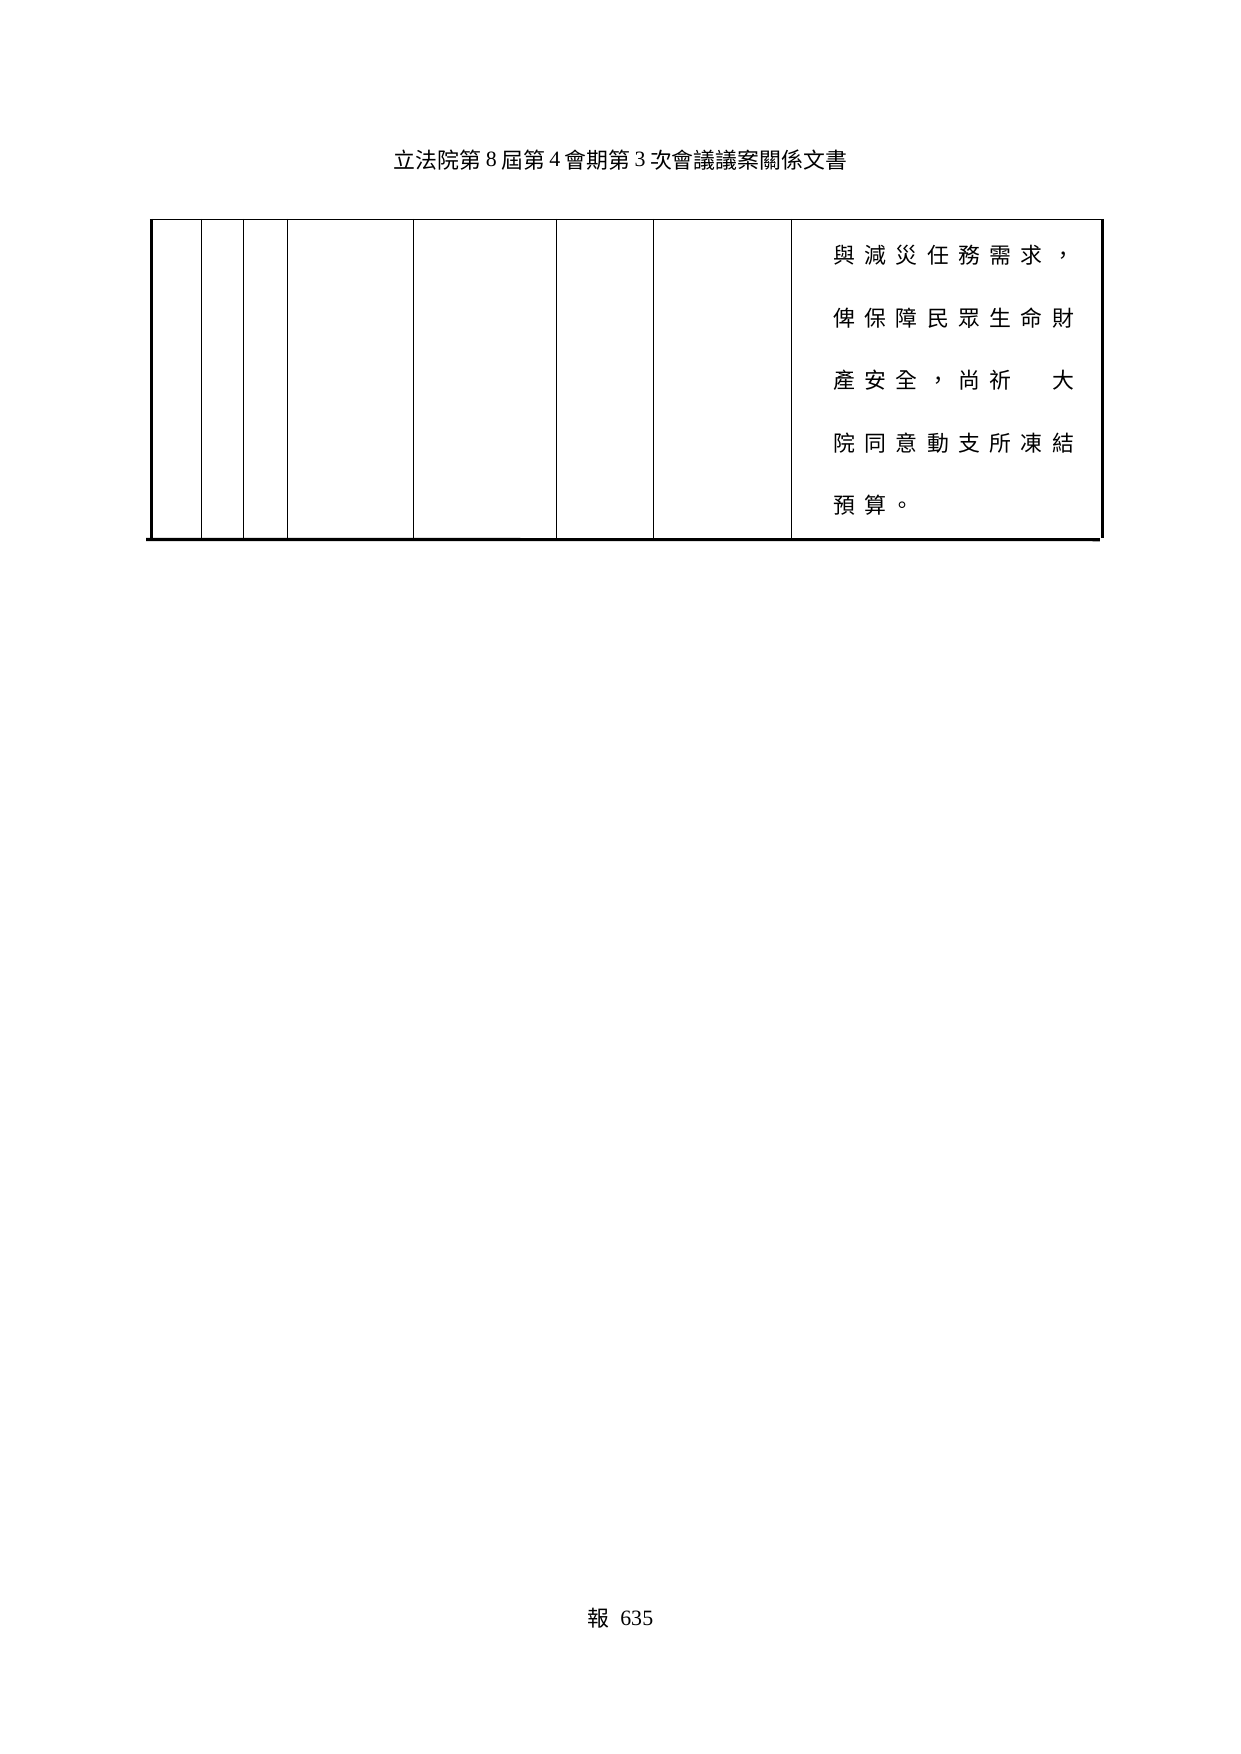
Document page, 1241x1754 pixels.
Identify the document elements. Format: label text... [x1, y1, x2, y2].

table_cell [557, 220, 653, 538]
table_cell 與減災任務需求，俾保障民眾生命財產安全，尚祈 大院同意動支所凍結預算。 [792, 220, 1101, 538]
table_cell [654, 220, 791, 538]
table_cell [244, 220, 287, 537]
table_cell [288, 220, 413, 537]
table_cell [414, 220, 556, 538]
table_cell [153, 220, 201, 537]
table_cell [202, 220, 243, 537]
